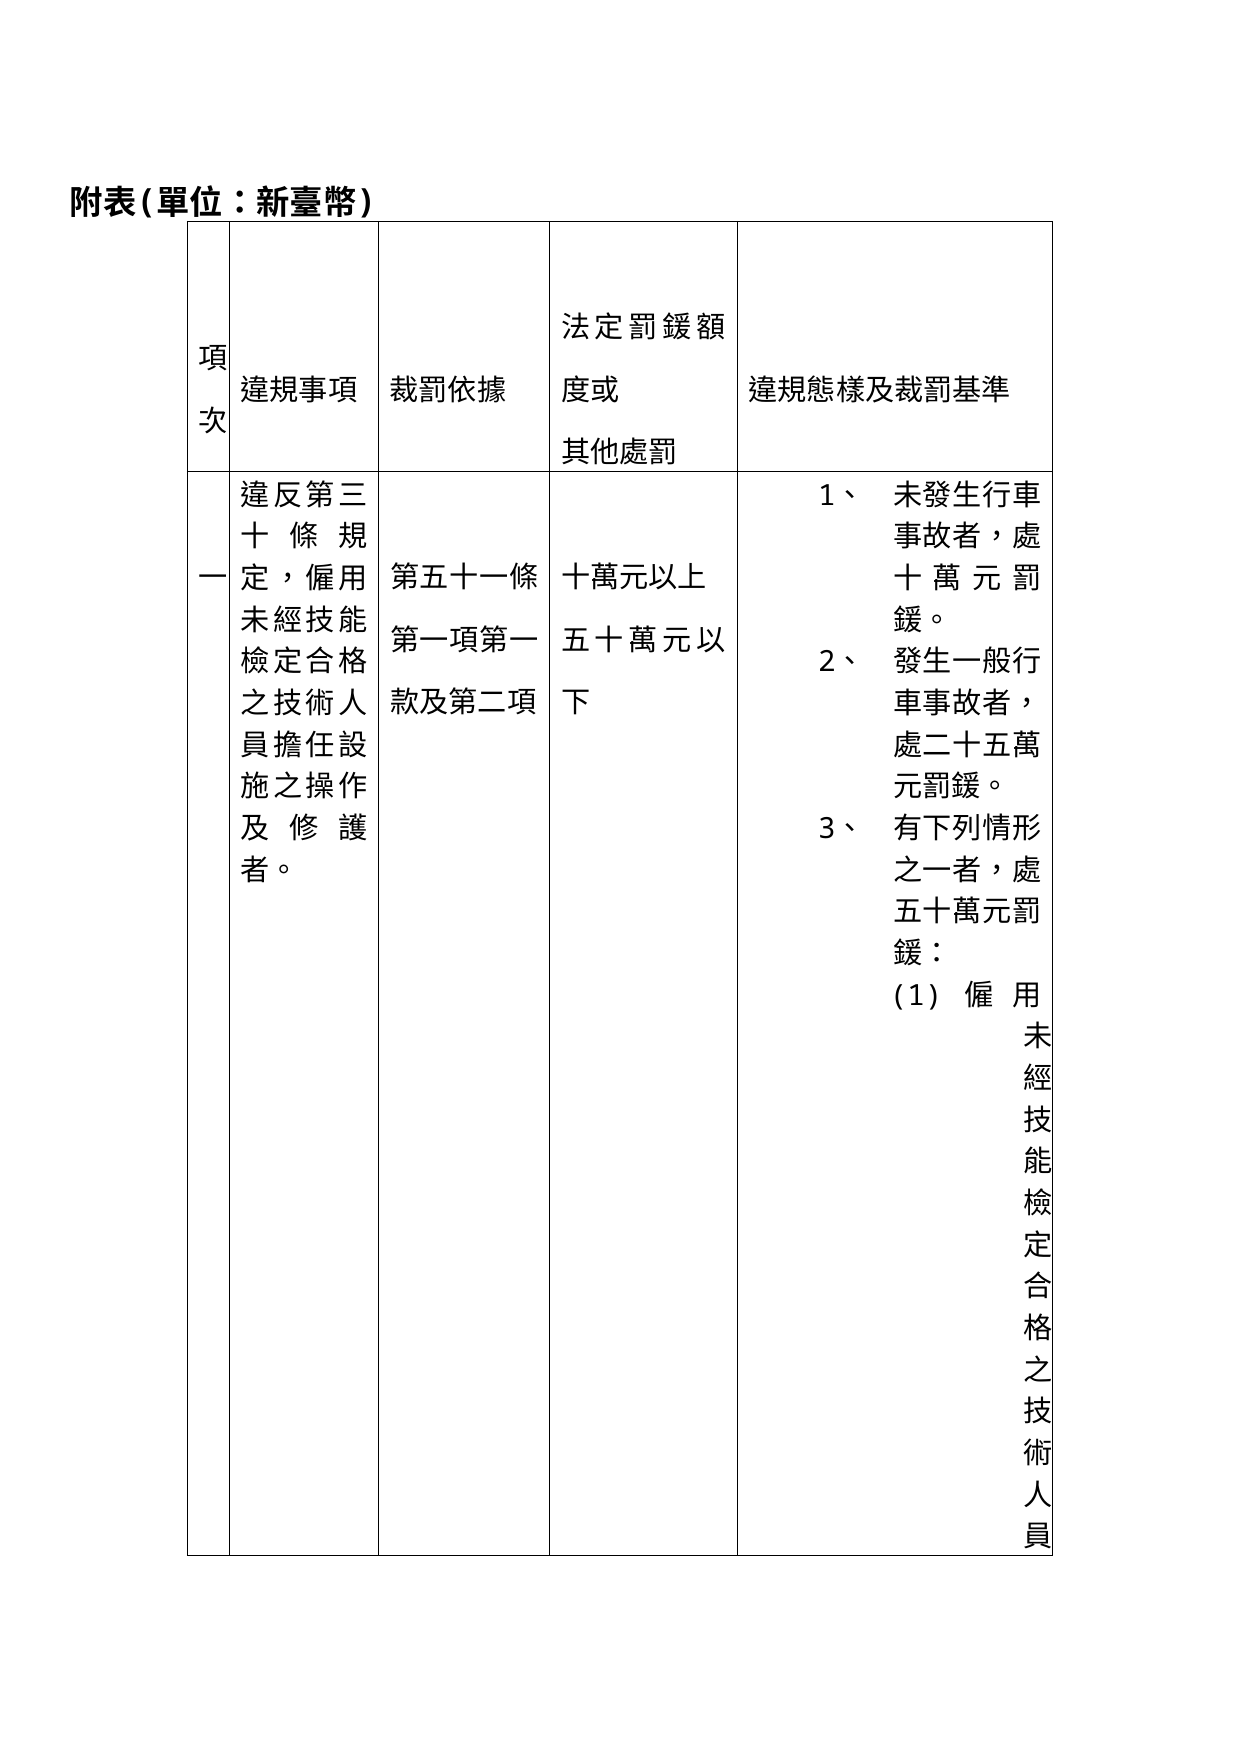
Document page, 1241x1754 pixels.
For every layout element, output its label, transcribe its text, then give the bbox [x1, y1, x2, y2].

table_header 法定罰鍰額度或 其他處罰 [550, 222, 737, 471]
table_cell 違反第三十條規定，僱用未經技能檢定合格之技術人員擔任設施之操作及修護者。 [230, 472, 378, 1555]
table_header 裁罰依據 [379, 222, 549, 471]
table_header 違規事項 [230, 222, 378, 471]
table_cell 十萬元以上 五十萬元以下 [550, 472, 737, 1555]
text 附表(單位：新臺幣) [69, 158, 1053, 221]
table_header 項次 [188, 222, 229, 471]
table_cell 未發生行車事故者，處十萬元罰鍰。 發生一般行車事故者，處二十五萬元罰鍰。 有下列情形之一者，處五十萬元罰鍰： 僱用未經技能檢定合格之技術人員 [738, 472, 1052, 1555]
table_header 違規態樣及裁罰基準 [738, 222, 1052, 471]
table_cell 第五十一條第一項第一款及第二項 [379, 472, 549, 1555]
table_cell 一 [188, 472, 229, 1555]
